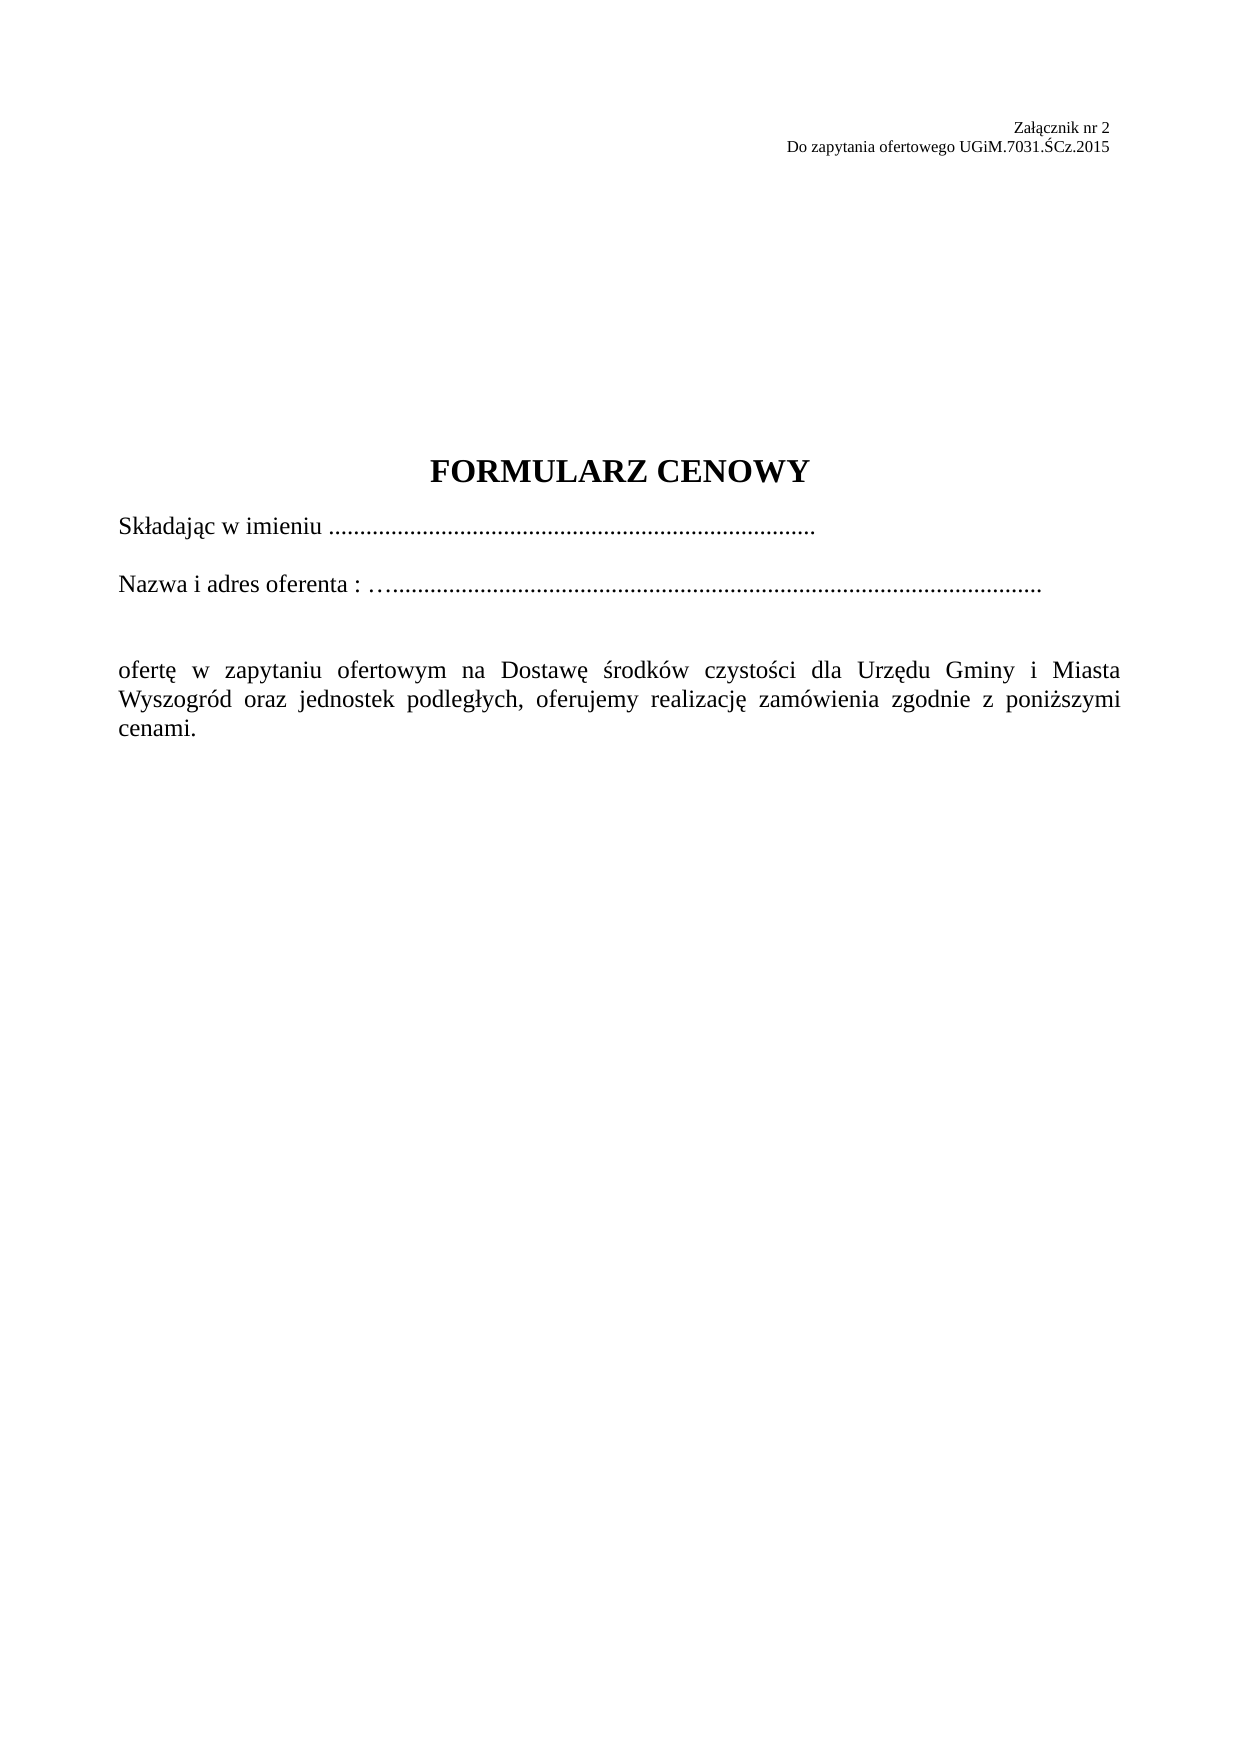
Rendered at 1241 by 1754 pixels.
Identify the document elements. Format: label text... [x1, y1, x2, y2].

text Załącznik nr 2 [118, 118, 1122, 137]
text Do zapytania ofertowego UGiM.7031.ŚCz.2015 [118, 137, 1122, 156]
text Nazwa i adres oferenta : …........................................................................................................ [118, 569, 1122, 598]
text FORMULARZ CENOWY [118, 451, 1122, 489]
text ofertę w zapytaniu ofertowym na Dostawę środków czystości dla Urzędu Gminy i Miasta Wyszogród oraz jednostek podległych, oferujemy realizację zamówienia zgodnie z poniższymi cenami. [118, 655, 1122, 741]
text Składając w imieniu .............................................................................. [118, 511, 1122, 540]
